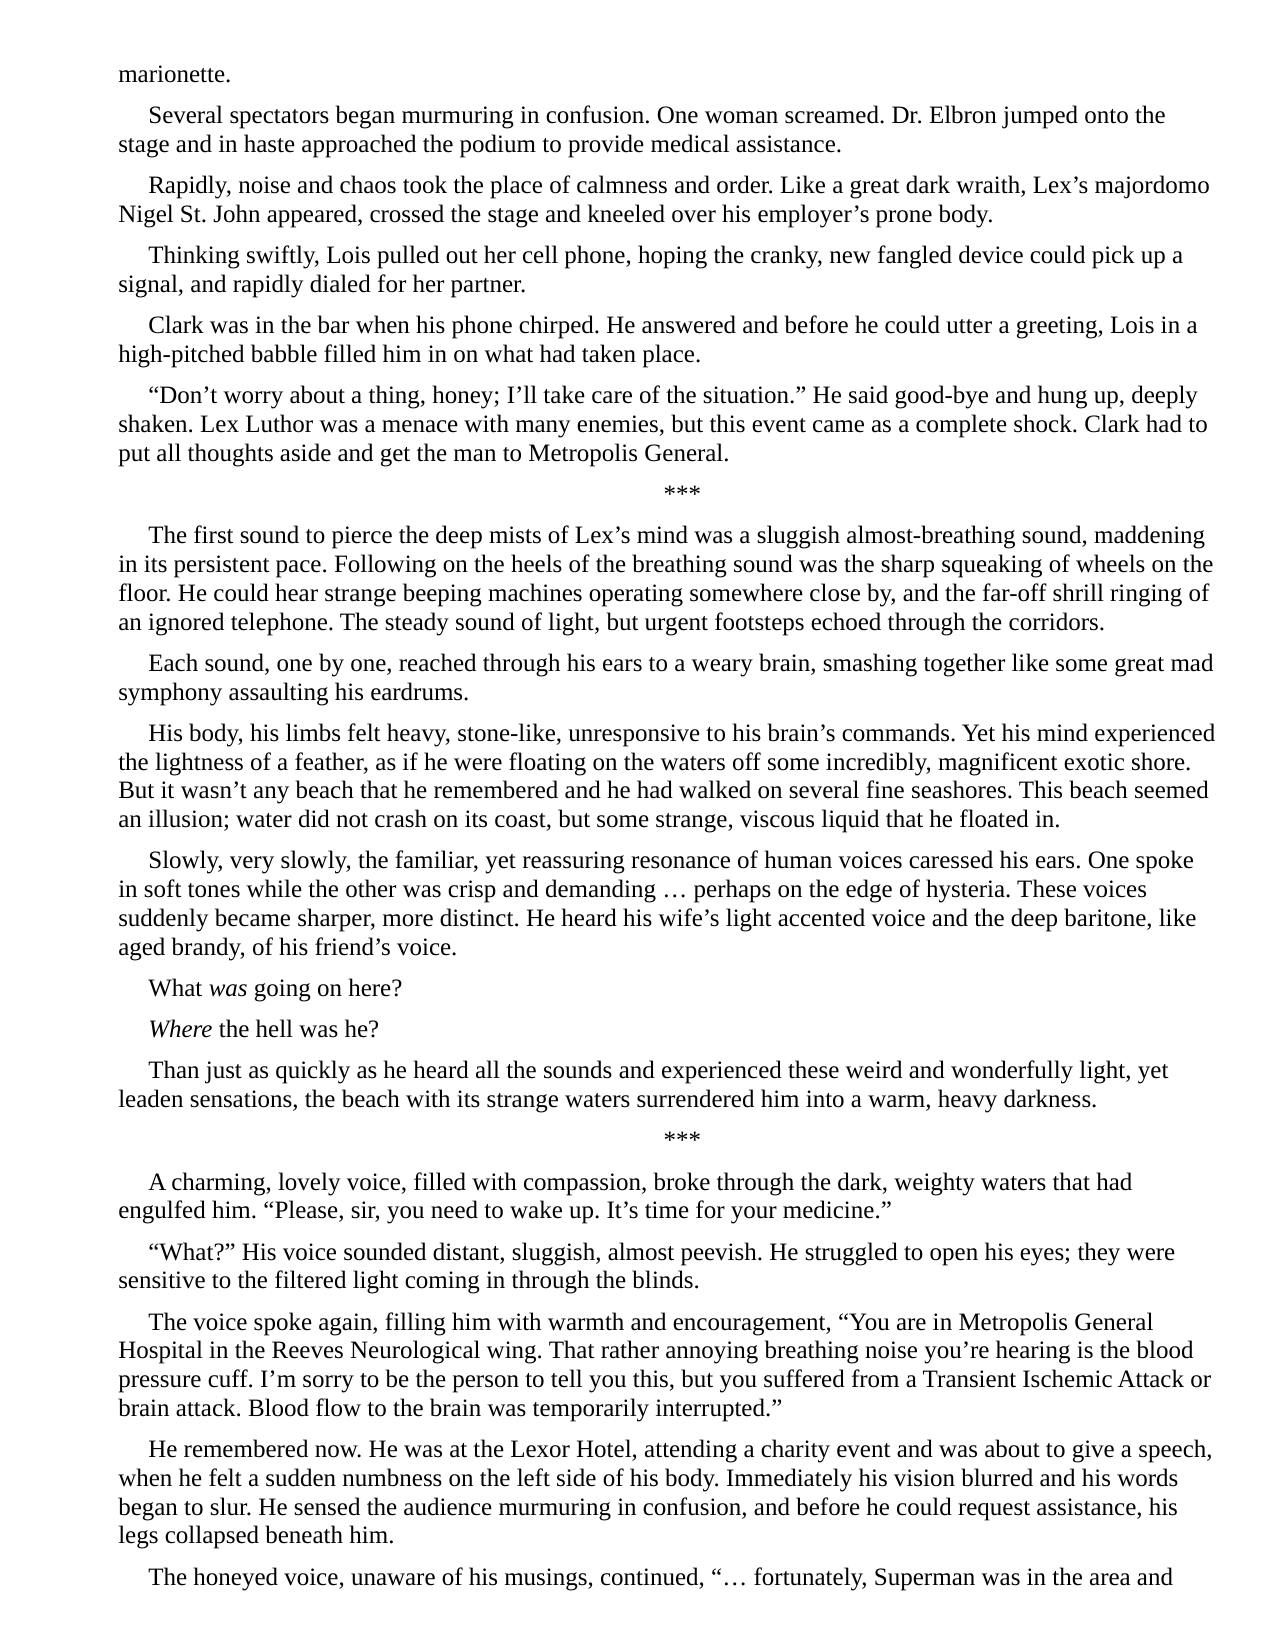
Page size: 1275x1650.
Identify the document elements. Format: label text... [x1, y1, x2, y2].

text Each sound, one by one, reached through his ears to a weary brain, smashing together like some great mad symphony assaulting his eardrums. [118, 648, 1216, 705]
text Several spectators began murmuring in confusion. One woman screamed. Dr. Elbron jumped onto the stage and in haste approached the podium to provide medical assistance. [118, 100, 1216, 158]
text Thinking swiftly, Lois pulled out her cell phone, hoping the cranky, new fangled device could pick up a signal, and rapidly dialed for her partner. [118, 240, 1216, 298]
text marionette. [118, 59, 1216, 88]
text “Don’t worry about a thing, honey; I’ll take care of the situation.” He said good-bye and hung up, deeply shaken. Lex Luthor was a menace with many enemies, but this event came as a complete shock. Clark had to put all thoughts aside and get the man to Metropolis General. [118, 380, 1216, 467]
text Rapidly, noise and chaos took the place of calmness and order. Like a great dark wraith, Lex’s majordomo Nigel St. John appeared, crossed the stage and kneeled over his employer’s prone body. [118, 170, 1216, 228]
text *** [118, 479, 1216, 508]
text Where the hell was he? [118, 1014, 1216, 1043]
text Than just as quickly as he heard all the sounds and experienced these weird and wonderfully light, yet leaden sensations, the beach with its strange waters surrendered him into a warm, heavy darkness. [118, 1055, 1216, 1113]
text Slowly, very slowly, the familiar, yet reassuring resonance of human voices caressed his ears. One spoke in soft tones while the other was crisp and demanding … perhaps on the edge of hysteria. These voices suddenly became sharper, more distinct. He heard his wife’s light accented voice and the deep baritone, like aged brandy, of his friend’s voice. [118, 845, 1216, 960]
text He remembered now. He was at the Lexor Hotel, attending a charity event and was about to give a speech, when he felt a sudden numbness on the left side of his body. Immediately his vision blurred and his words began to slur. He sensed the audience murmuring in confusion, and before he could request assistance, his legs collapsed beneath him. [118, 1434, 1216, 1549]
text “What?” His voice sounded distant, sluggish, almost peevish. He struggled to open his eyes; they were sensitive to the filtered light coming in through the blinds. [118, 1237, 1216, 1294]
text What was going on here? [118, 973, 1216, 1002]
text His body, his limbs felt heavy, stone-like, unresponsive to his brain’s commands. Yet his mind experienced the lightness of a feather, as if he were floating on the waters off some incredibly, magnificent exotic shore. But it wasn’t any beach that he remembered and he had walked on several fine seashores. This beach seemed an illusion; water did not crash on its coast, but some strange, viscous liquid that he floated in. [118, 718, 1216, 833]
text The first sound to pierce the deep mists of Lex’s mind was a sluggish almost-breathing sound, maddening in its persistent pace. Following on the heels of the breathing sound was the sharp squeaking of wheels on the floor. He could hear strange beeping machines operating somewhere close by, and the far-off shrill ringing of an ignored telephone. The steady sound of light, but urgent footsteps echoed through the corridors. [118, 520, 1216, 635]
text A charming, lovely voice, filled with compassion, broke through the dark, weighty waters that had engulfed him. “Please, sir, you need to wake up. It’s time for your medicine.” [118, 1167, 1216, 1224]
text The honeyed voice, unaware of his musings, continued, “… fortunately, Superman was in the area and [118, 1562, 1216, 1590]
text The voice spoke again, filling him with warmth and encouragement, “You are in Metropolis General Hospital in the Reeves Neurological wing. That rather annoying breathing noise you’re hearing is the blood pressure cuff. I’m sorry to be the person to tell you this, but you suffered from a Transient Ischemic Attack or brain attack. Blood flow to the brain was temporarily interrupted.” [118, 1307, 1216, 1422]
text *** [118, 1125, 1216, 1154]
text Clark was in the bar when his phone chirped. He answered and before he could utter a greeting, Lois in a high-pitched babble filled him in on what had taken place. [118, 310, 1216, 368]
